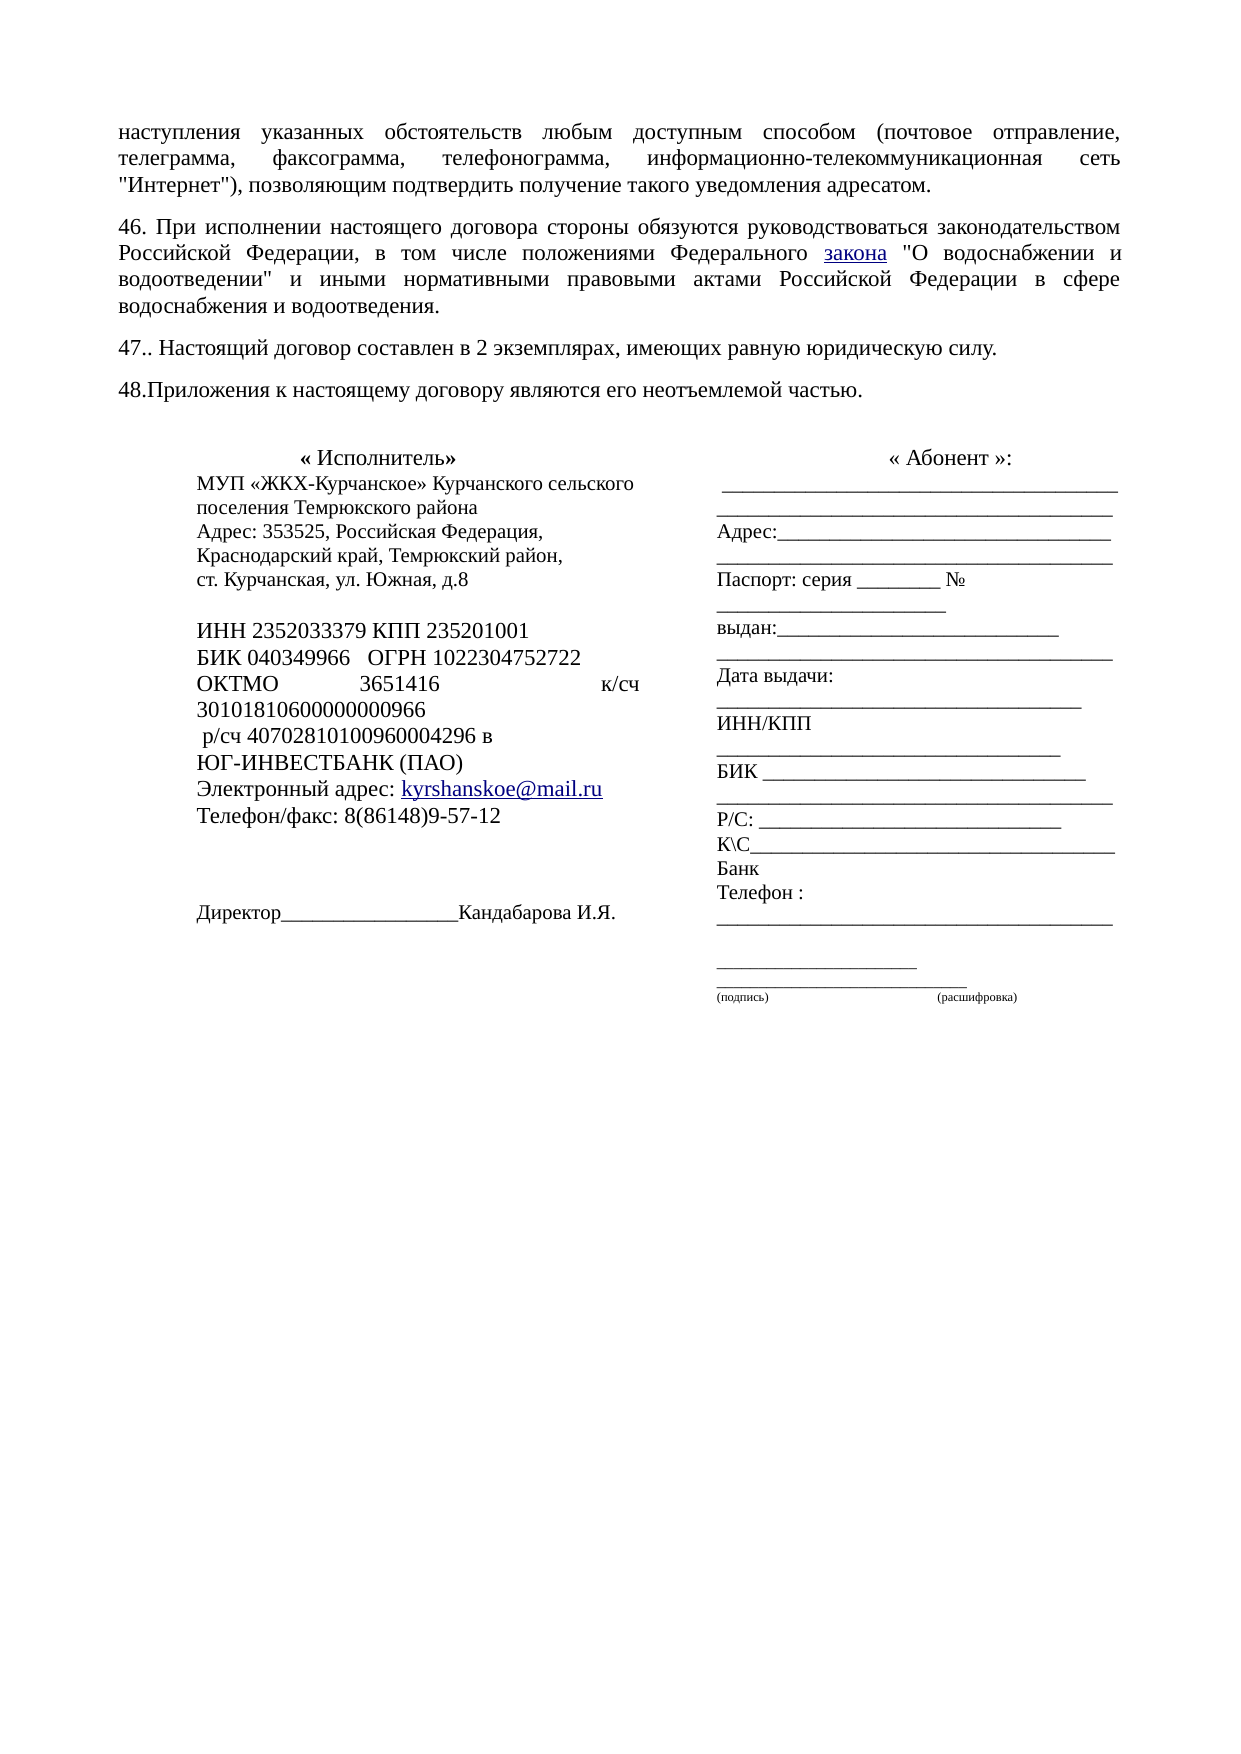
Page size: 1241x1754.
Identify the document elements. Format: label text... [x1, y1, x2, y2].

table_header « Исполнитель» МУП «ЖКХ-Курчанское» Курчанского сельского поселения Темрюкского района Адрес: 353525, Российская Федерация, Краснодарский край, Темрюкский район, ст. Курчанская, ул. Южная, д.8 ИНН 2352033379 КПП 235201001 БИК 040349966 ОГРН 1022304752722 ОКТМО 3651416 к/сч 30101810600000000966 р/сч 40702810100960004296 в ЮГ-ИНВЕСТБАНК (ПАО) Электронный адрес: kyrshanskoe@mail.ru Телефон/факс: 8(86148)9-57-12 Директор_________________Кандабарова И.Я. [120, 444, 641, 1004]
text наступления указанных обстоятельств любым доступным способом (почтовое отправление, телеграмма, факсограмма, телефонограмма, информационно-телекоммуникационная сеть "Интернет"), позволяющим подтвердить получение такого уведомления адресатом. [118, 118, 1122, 197]
text 46. При исполнении настоящего договора стороны обязуются руководствоваться законодательством Российской Федерации, в том числе положениями Федерального закона "О водоснабжении и водоотведении" и иными нормативными правовыми актами Российской Федерации в сфере водоснабжения и водоотведения. [118, 213, 1122, 318]
text 47.. Настоящий договор составлен в 2 экземплярах, имеющих равную юридическую силу. [118, 334, 1122, 360]
text 48.Приложения к настоящему договору являются его неотъемлемой частью. [118, 376, 1122, 402]
table_header « Абонент »: ______________________________________ ______________________________________ Адрес:________________________________ ______________________________________ Паспорт: серия ________ № ______________________ выдан:___________________________ ______________________________________ Дата выдачи: ___________________________________ ИНН/КПП _________________________________ БИК _______________________________ ______________________________________ Р/С: _____________________________ К\С___________________________________ Банк Телефон : ______________________________________ ________________________ ______________________________ (подпись) (расшифровка) [641, 444, 1120, 1004]
